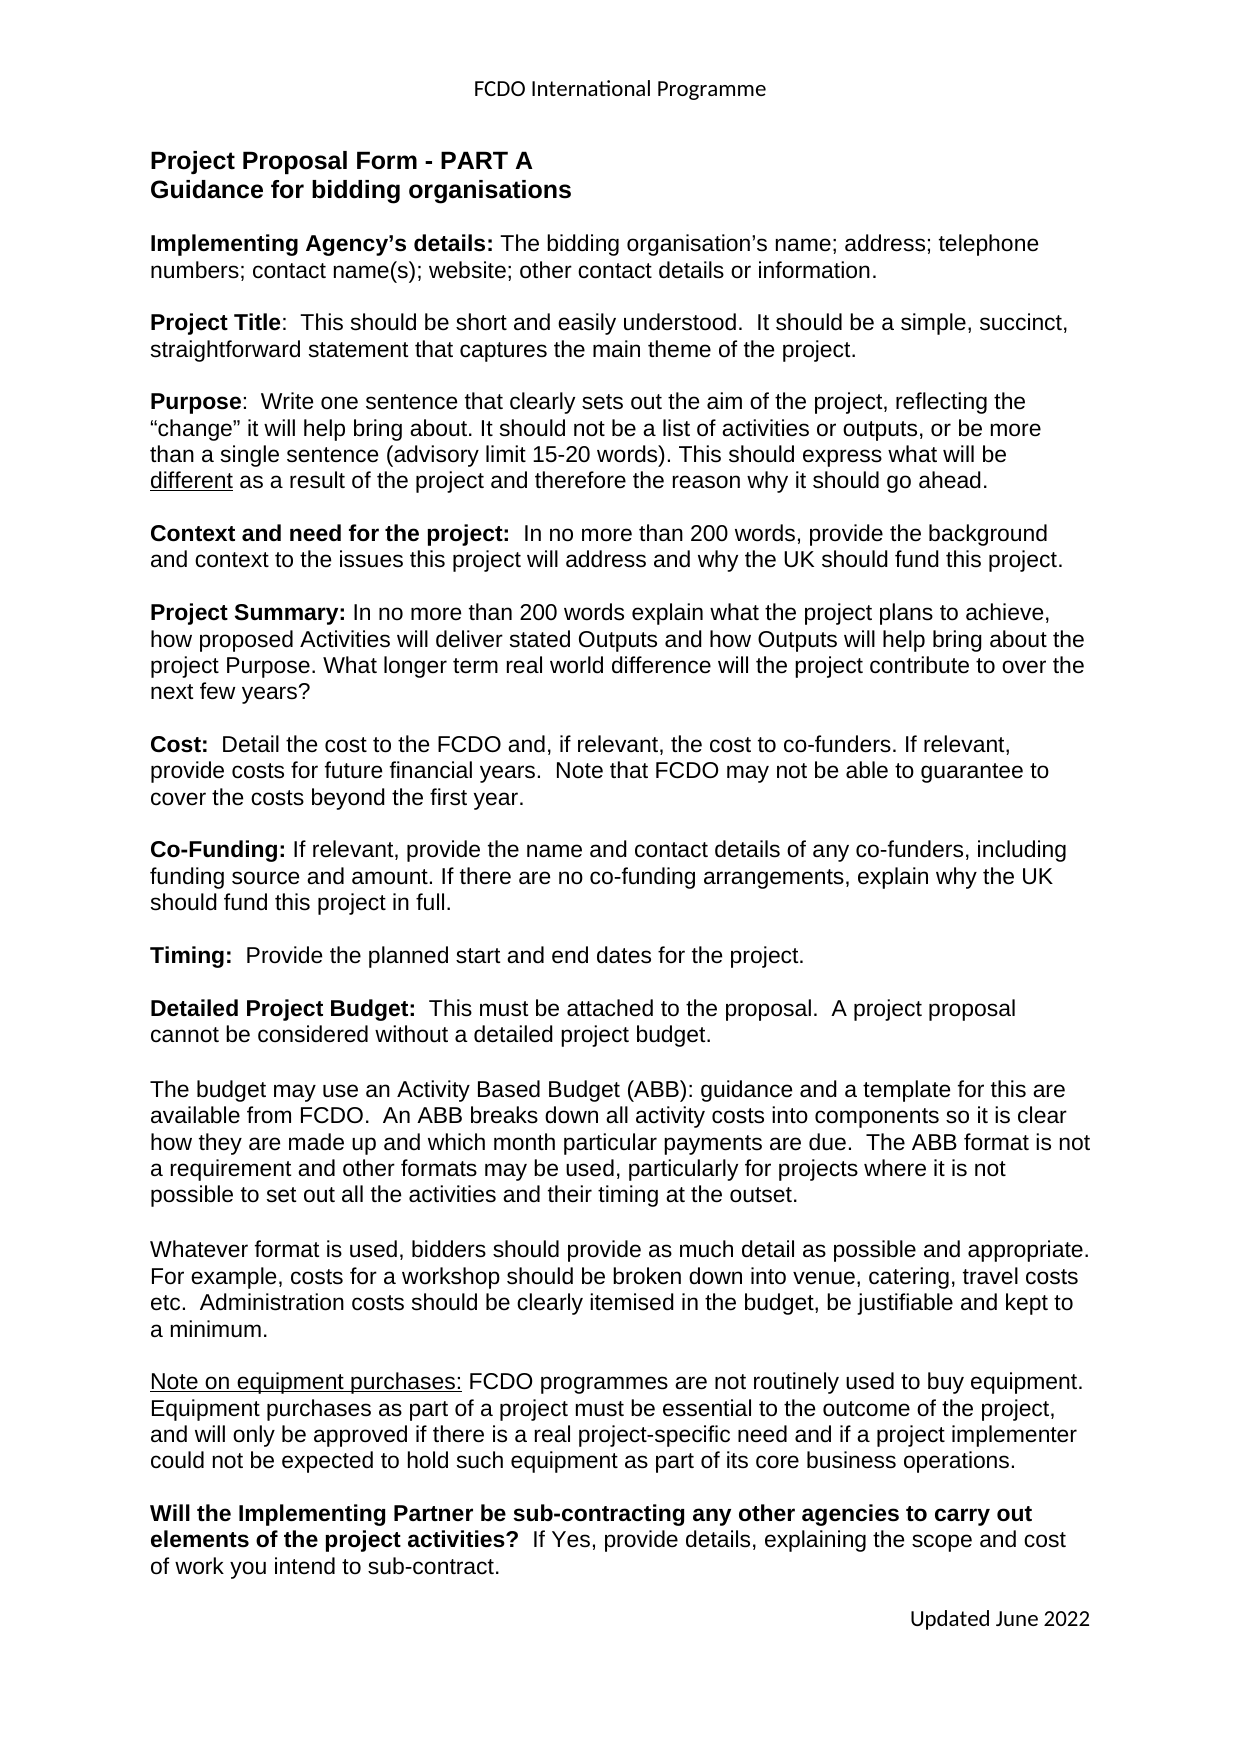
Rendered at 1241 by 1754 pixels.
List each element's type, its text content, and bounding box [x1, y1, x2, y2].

text Timing: Provide the planned start and end dates for the project. [150, 942, 1090, 968]
text Project Proposal Form - PART A [150, 146, 1090, 175]
text Context and need for the project: In no more than 200 words, provide the background and context to the issues this project will address and why the UK should fund this project. [150, 520, 1090, 573]
text Project Title: This should be short and easily understood. It should be a simple, succinct, straightforward statement that captures the main theme of the project. [150, 309, 1090, 362]
text Detailed Project Budget: This must be attached to the proposal. A project proposal cannot be considered without a detailed project budget. [150, 994, 1090, 1047]
text Co-Funding: If relevant, provide the name and contact details of any co-funders, including funding source and amount. If there are no co-funding arrangements, explain why the UK should fund this project in full. [150, 836, 1090, 915]
text Will the Implementing Partner be sub-contracting any other agencies to carry out elements of the project activities? If Yes, provide details, explaining the scope and cost of work you intend to sub-contract. [150, 1500, 1090, 1579]
text Purpose: Write one sentence that clearly sets out the aim of the project, reflecting the “change” it will help bring about. It should not be a list of activities or outputs, or be more than a single sentence (advisory limit 15-20 words). This should express what will be different as a result of the project and therefore the reason why it should go ahead. [150, 388, 1090, 494]
text Whatever format is used, bidders should provide as much detail as possible and appropriate. For example, costs for a workshop should be broken down into venue, catering, travel costs etc. Administration costs should be clearly itemised in the budget, be justifiable and kept to a minimum. [150, 1236, 1090, 1342]
text The budget may use an Activity Based Budget (ABB): guidance and a template for this are available from FCDO. An ABB breaks down all activity costs into components so it is clear how they are made up and which month particular payments are due. The ABB format is not a requirement and other formats may be used, particularly for projects where it is not possible to set out all the activities and their timing at the outset. [150, 1076, 1090, 1208]
text Cost: Detail the cost to the FCDO and, if relevant, the cost to co-funders. If relevant, provide costs for future financial years. Note that FCDO may not be able to guarantee to cover the costs beyond the first year. [150, 731, 1090, 810]
text Implementing Agency’s details: The bidding organisation’s name; address; telephone numbers; contact name(s); website; other contact details or information. [150, 230, 1090, 283]
text Project Summary: In no more than 200 words explain what the project plans to achieve, how proposed Activities will deliver stated Outputs and how Outputs will help bring about the project Purpose. What longer term real world difference will the project contribute to over the next few years? [150, 599, 1090, 704]
text Guidance for bidding organisations [150, 175, 1090, 204]
text Note on equipment purchases: FCDO programmes are not routinely used to buy equipment. Equipment purchases as part of a project must be essential to the outcome of the project, and will only be approved if there is a real project-specific need and if a project implementer could not be expected to hold such equipment as part of its core business operations. [150, 1368, 1090, 1474]
